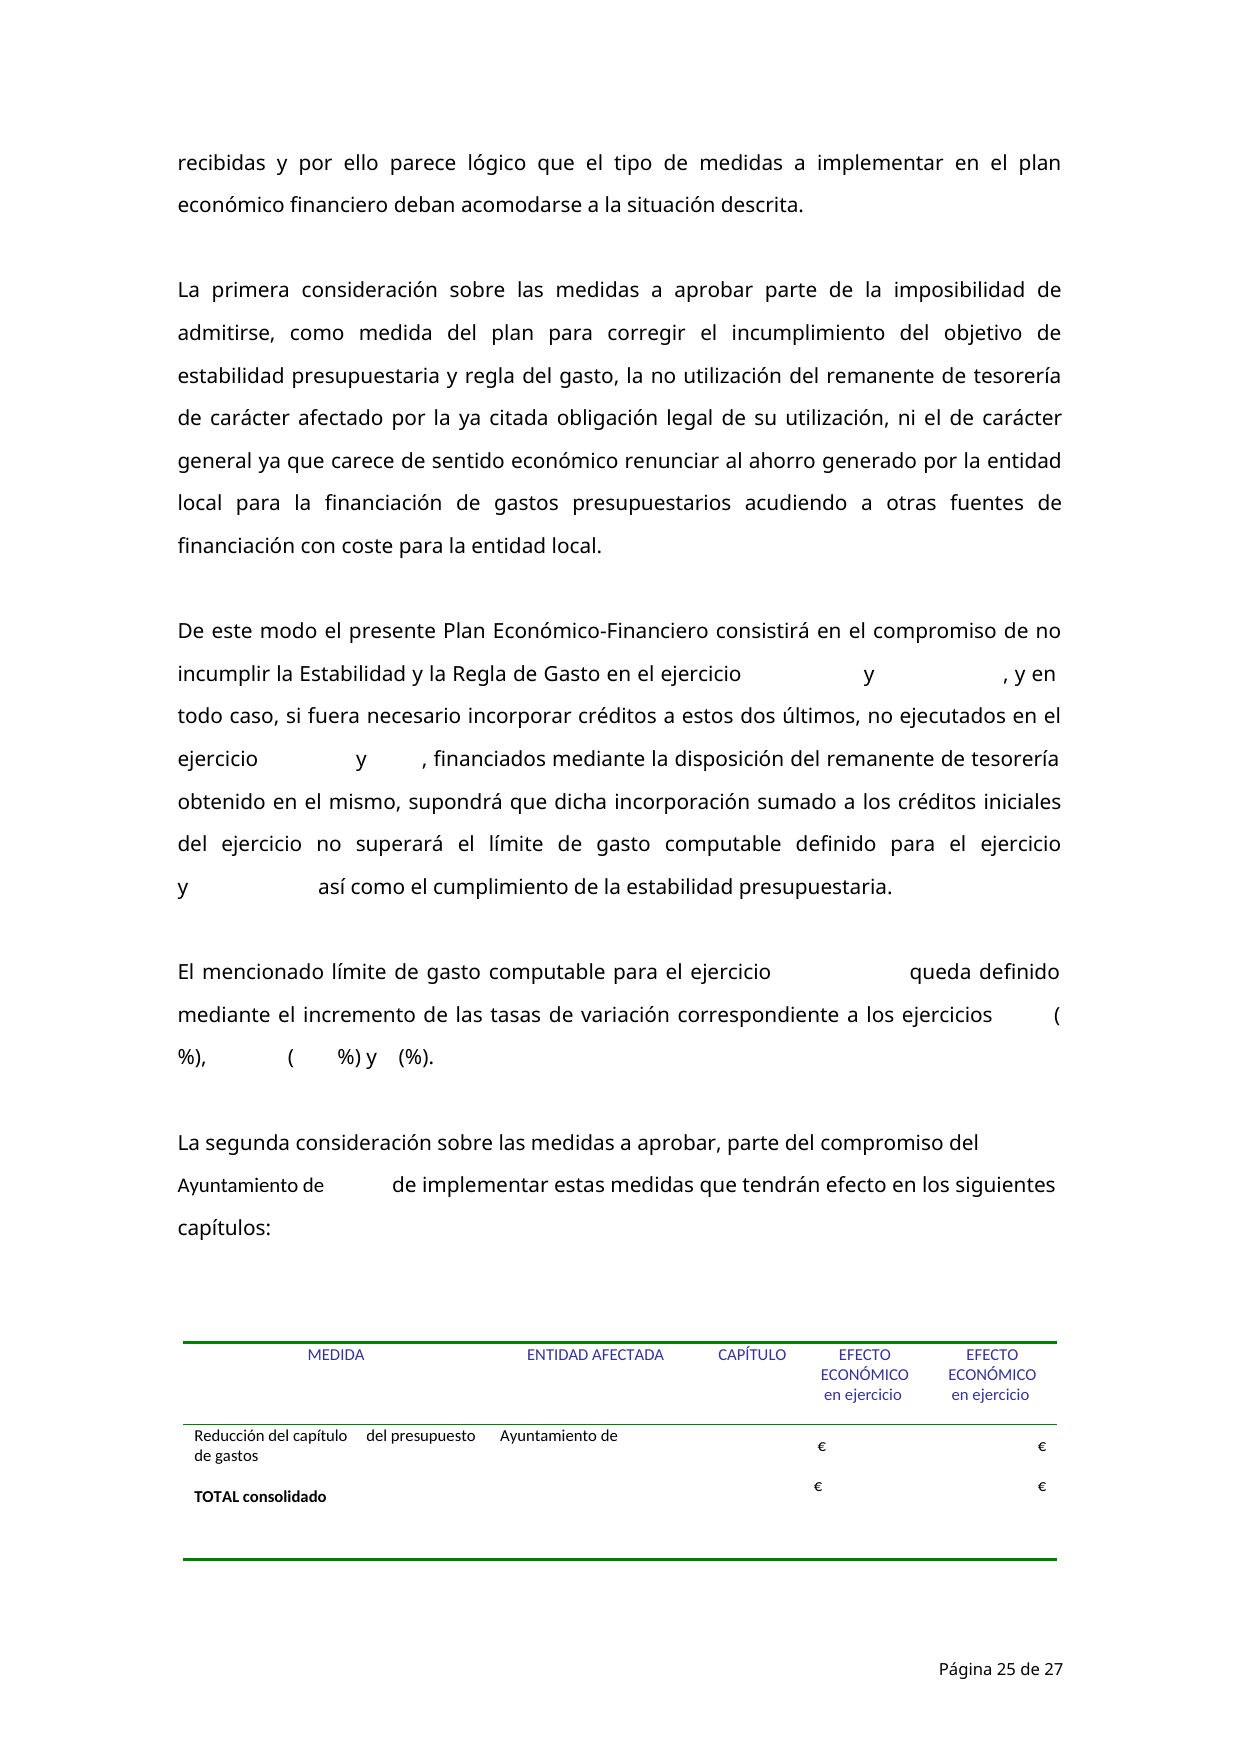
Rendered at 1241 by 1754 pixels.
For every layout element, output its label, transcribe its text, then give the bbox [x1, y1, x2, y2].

table_cell [489, 1506, 702, 1537]
table_header ENTIDAD AFECTADA [489, 1344, 702, 1423]
text De este modo el presente Plan Económico-Financiero consistirá en el compromiso de no incumplir la Estabilidad y la Regla de Gasto en el ejercicio y , y en todo caso, si fuera necesario incorporar créditos a estos dos últimos, no ejecutados en el ejercicio y , financiados mediante la disposición del remanente de tesorería obtenido en el mismo, supondrá que dicha incorporación sumado a los créditos iniciales del ejercicio no superará el límite de gasto computable definido para el ejercicio y así como el cumplimiento de la estabilidad presupuestaria. [177, 616, 1063, 900]
table_cell € [927, 1425, 1057, 1466]
table_cell TOTAL consolidado [183, 1466, 489, 1506]
table_cell [702, 1538, 802, 1558]
table_cell [927, 1506, 1057, 1537]
table_cell € [927, 1466, 1057, 1506]
table_cell [702, 1425, 802, 1466]
table_cell [489, 1538, 702, 1558]
text La primera consideración sobre las medidas a aprobar parte de la imposibilidad de admitirse, como medida del plan para corregir el incumplimiento del objetivo de estabilidad presupuestaria y regla del gasto, la no utilización del remanente de tesorería de carácter afectado por la ya citada obligación legal de su utilización, ni el de carácter general ya que carece de sentido económico renunciar al ahorro generado por la entidad local para la financiación de gastos presupuestarios acudiendo a otras fuentes de financiación con coste para la entidad local. [177, 276, 1063, 559]
text La segunda consideración sobre las medidas a aprobar, parte del compromiso del Ayuntamiento de de implementar estas medidas que tendrán efecto en los siguientes capítulos: [177, 1128, 1063, 1241]
table_cell [802, 1538, 927, 1558]
table_cell Reducción del capítulo del presupuesto de gastos [183, 1425, 489, 1466]
table_cell € [802, 1466, 927, 1506]
table_cell Ayuntamiento de [489, 1425, 702, 1466]
table_cell € [802, 1425, 927, 1466]
table_cell [183, 1538, 489, 1558]
text El mencionado límite de gasto computable para el ejercicio queda definido mediante el incremento de las tasas de variación correspondiente a los ejercicios ( %), ( %) y (%). [177, 957, 1063, 1071]
table_header EFECTO ECONÓMICO en ejercicio [927, 1344, 1057, 1423]
table_header MEDIDA [183, 1344, 489, 1423]
table_cell [802, 1506, 927, 1537]
text recibidas y por ello parece lógico que el tipo de medidas a implementar en el plan económico financiero deban acomodarse a la situación descrita. [177, 148, 1063, 219]
table_cell [489, 1466, 702, 1506]
table_cell [702, 1466, 802, 1506]
table_cell [702, 1506, 802, 1537]
table_header EFECTO ECONÓMICO en ejercicio [802, 1344, 927, 1423]
table_cell [927, 1538, 1057, 1558]
table_header CAPÍTULO [702, 1344, 802, 1423]
table_cell [183, 1506, 489, 1537]
